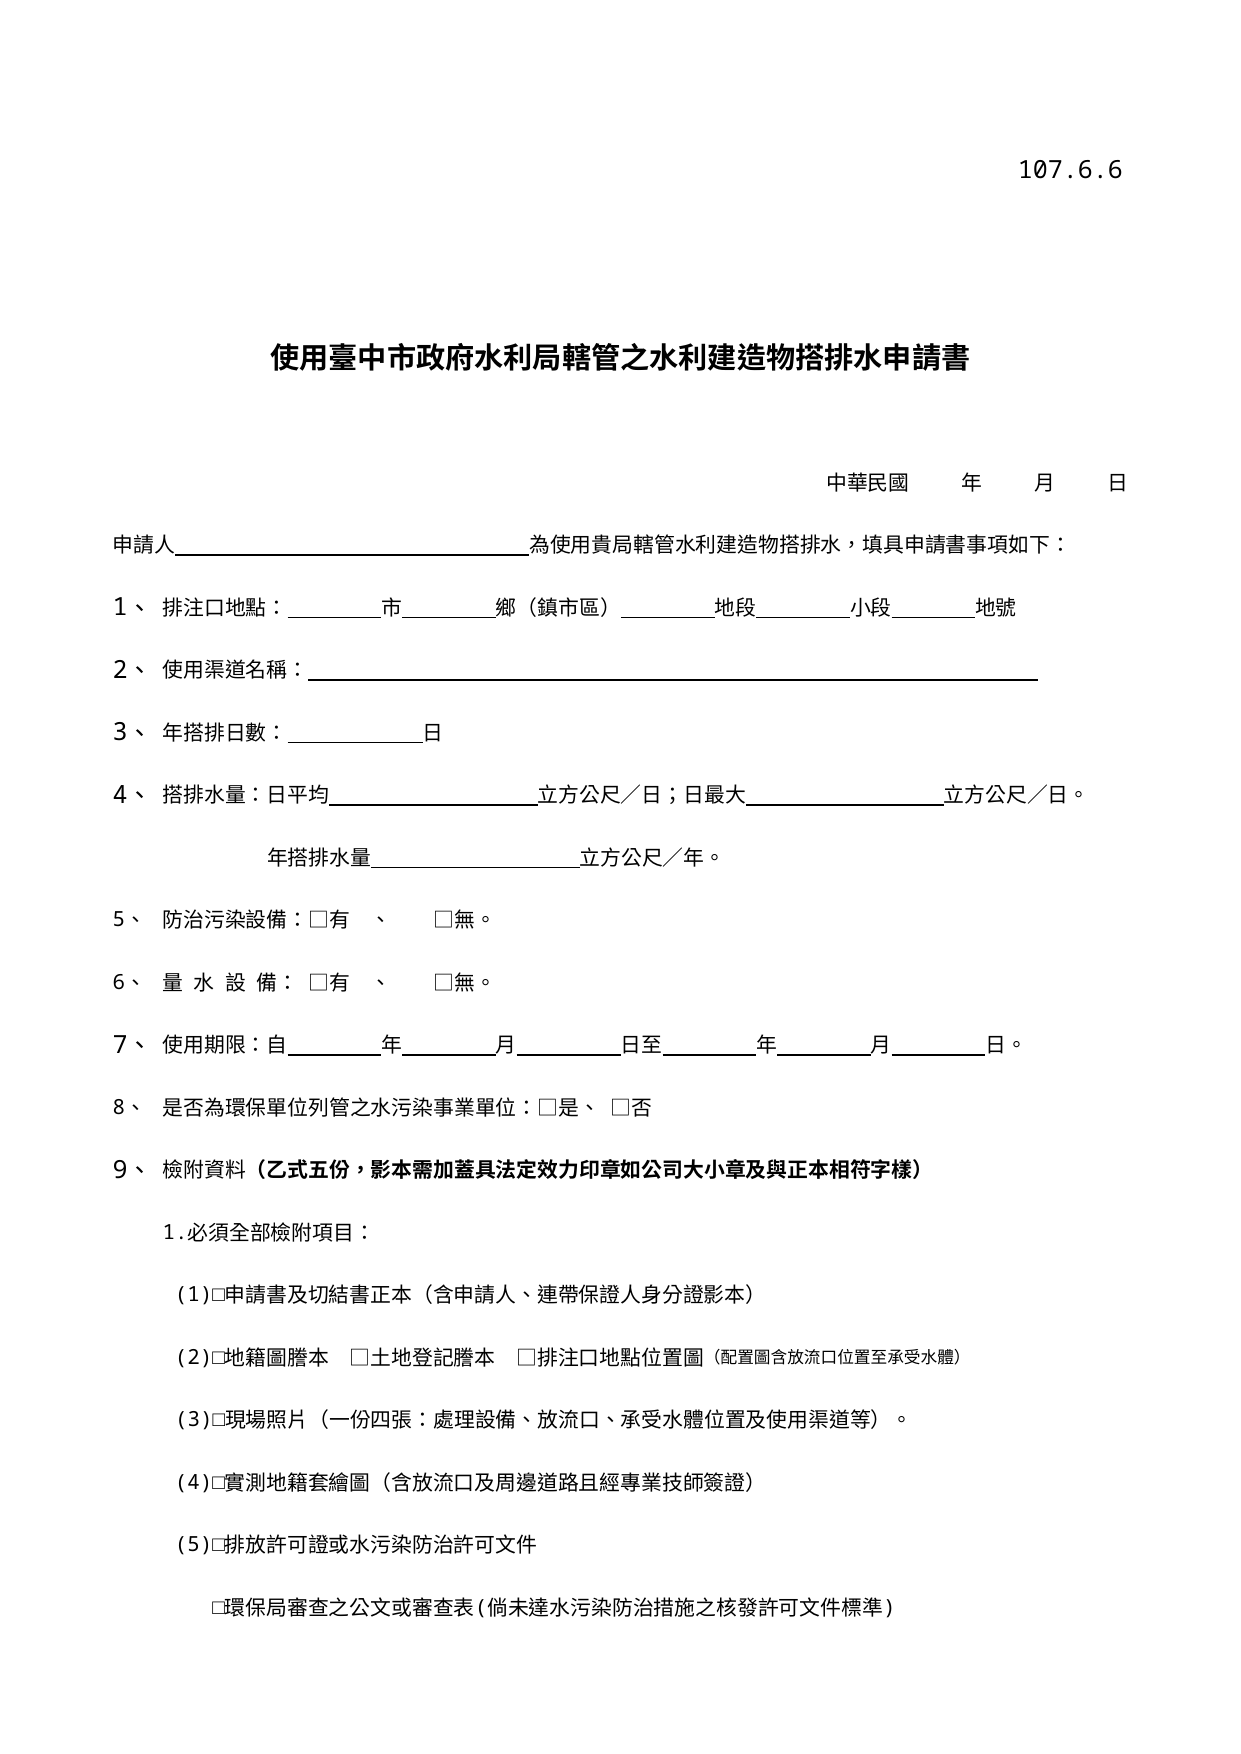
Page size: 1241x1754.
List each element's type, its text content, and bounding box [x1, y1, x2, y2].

text 申請人 為使用貴局轄管水利建造物搭排水，填具申請書事項如下： [112, 502, 1128, 564]
list 防治污染設備：□有 、 □無。 [112, 877, 1128, 939]
text 中華民國 年 月 日 [112, 439, 1128, 502]
text 年搭排水量 立方公尺∕年。 [112, 814, 1128, 877]
text (4)□實測地籍套繪圖（含放流口及周邊道路且經專業技師簽證） [174, 1439, 1128, 1502]
list 使用期限：自 年 月 日至 年 月 日。 [112, 1002, 1128, 1064]
text (5)□排放許可證或水污染防治許可文件 [174, 1502, 1128, 1564]
text 使用臺中市政府水利局轄管之水利建造物搭排水申請書 [112, 314, 1128, 377]
text □環保局審查之公文或審查表(倘未達水污染防治措施之核發許可文件標準) [174, 1564, 1128, 1627]
text 1.必須全部檢附項目： [162, 1189, 1128, 1252]
list 檢附資料（乙式五份，影本需加蓋具法定效力印章如公司大小章及與正本相符字樣） [112, 1127, 1128, 1189]
text (1)□申請書及切結書正本（含申請人、連帶保證人身分證影本） [174, 1252, 1128, 1314]
list 是否為環保單位列管之水污染事業單位：□是、 □否 [112, 1064, 1128, 1127]
list 使用渠道名稱： [112, 627, 1128, 689]
list 量 水 設 備： □有 、 □無。 [112, 939, 1128, 1002]
text (3)□現場照片（一份四張：處理設備、放流口、承受水體位置及使用渠道等）。 [112, 1377, 1128, 1439]
text 107.6.6 [112, 127, 1128, 252]
text (2)□地籍圖謄本 □土地登記謄本 □排注口地點位置圖（配置圖含放流口位置至承受水體） [174, 1314, 1128, 1377]
list 搭排水量：日平均 立方公尺∕日；日最大 立方公尺∕日。 [112, 752, 1128, 814]
list 排注口地點： 市 鄉（鎮市區） 地段 小段 地號 [112, 564, 1128, 627]
list 年搭排日數： 日 [112, 689, 1128, 752]
